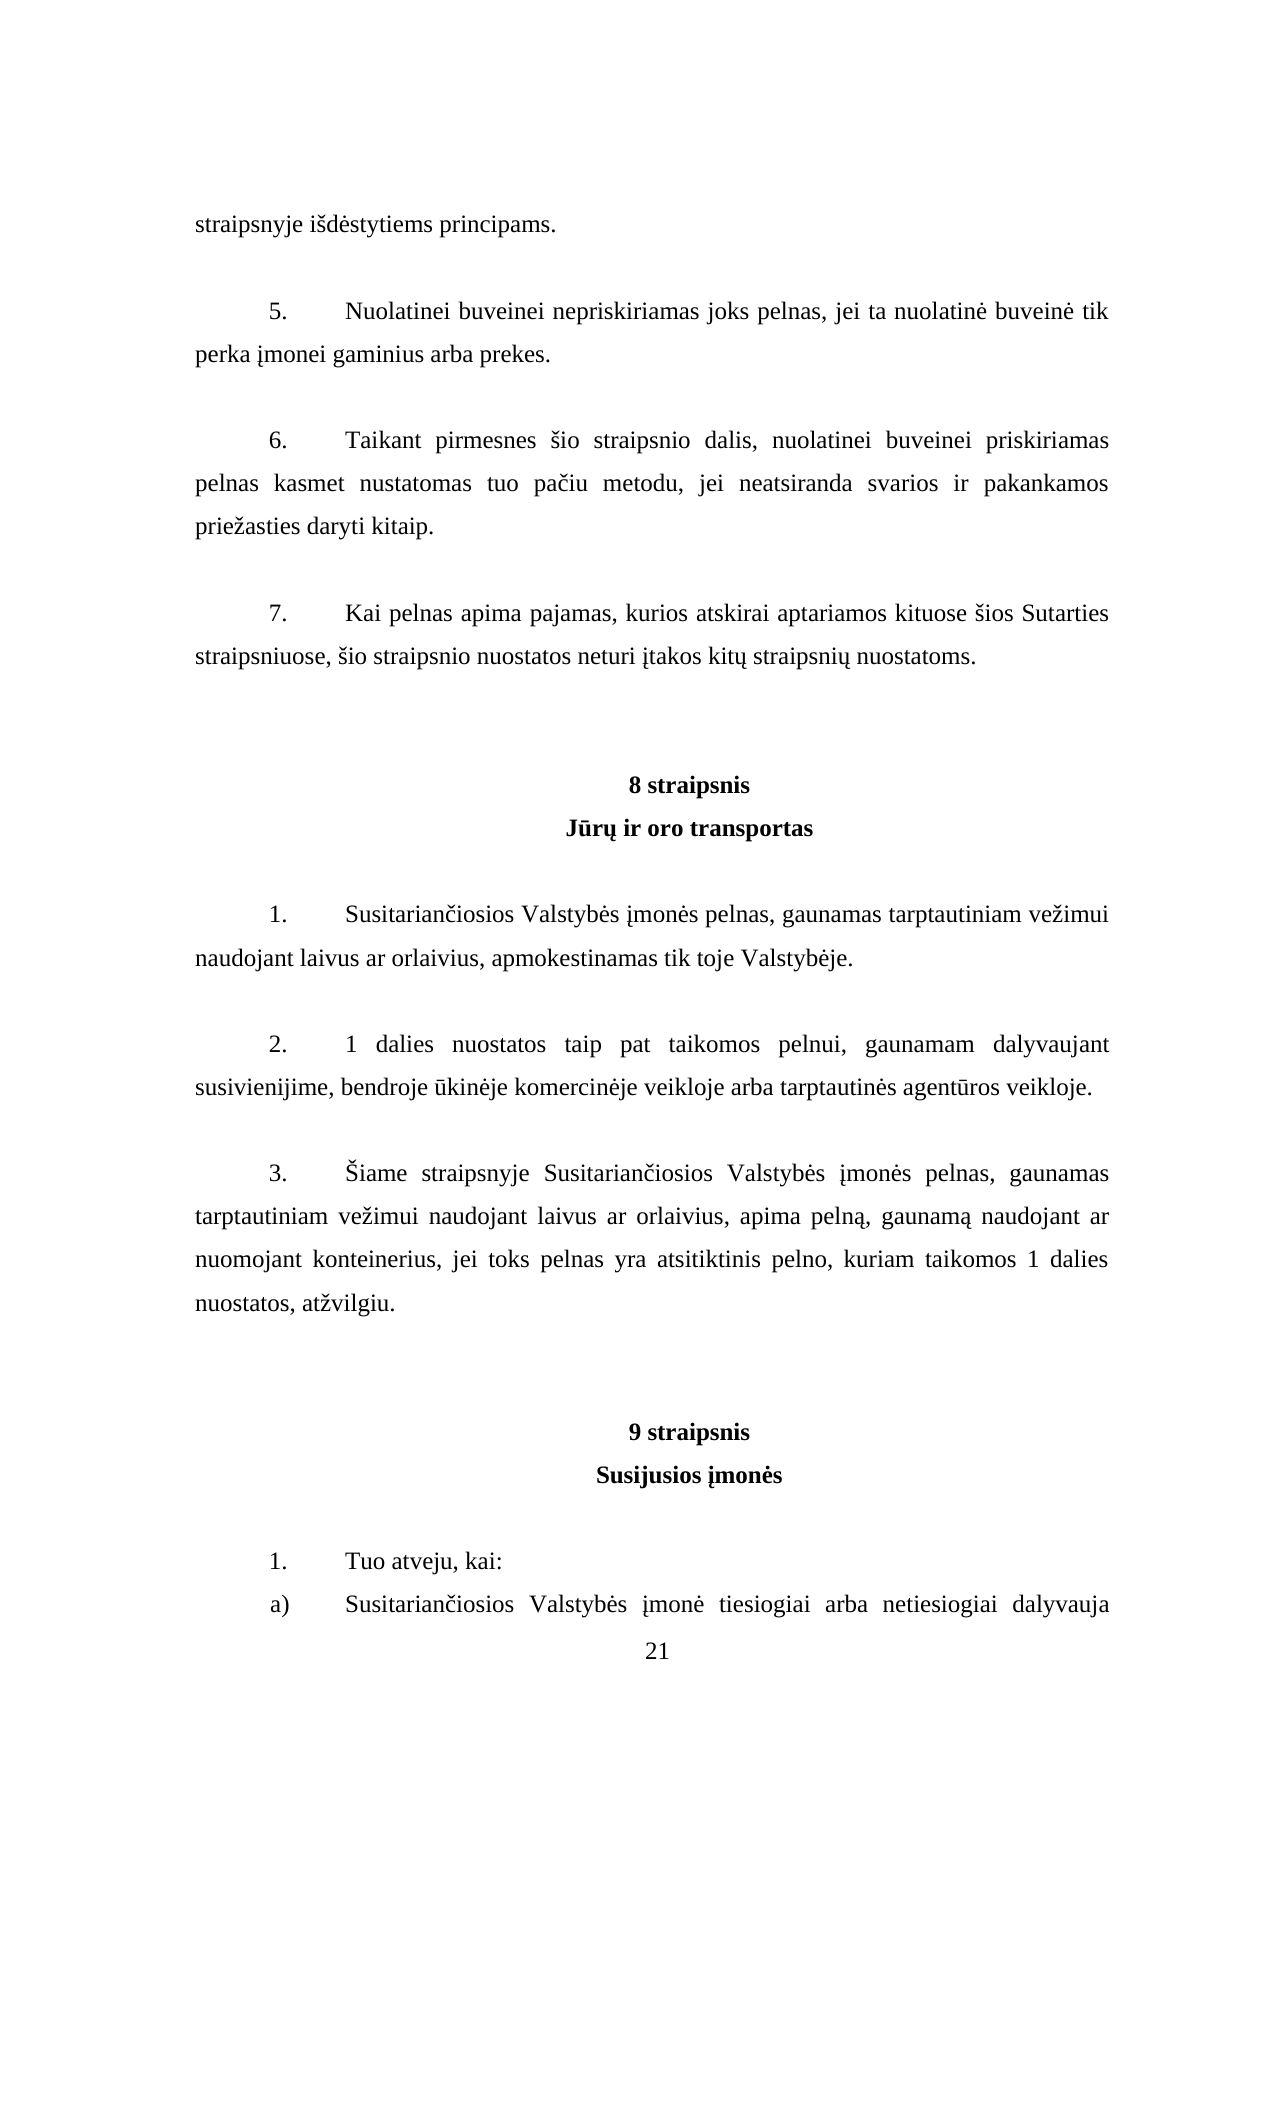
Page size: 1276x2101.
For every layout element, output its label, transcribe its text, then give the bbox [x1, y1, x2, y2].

text straipsnyje išdėstytiems principams. [195, 209, 1110, 238]
text 7. Kai pelnas apima pajamas, kurios atskirai aptariamos kituose šios Sutarties straipsniuose, šio straipsnio nuostatos neturi įtakos kitų straipsnių nuostatoms. [195, 598, 1110, 669]
text 8 straipsnis [195, 770, 1110, 799]
text Jūrų ir oro transportas [195, 813, 1110, 842]
text 1. Tuo atveju, kai: [195, 1546, 1110, 1575]
text Susijusios įmonės [195, 1460, 1110, 1489]
text 6. Taikant pirmesnes šio straipsnio dalis, nuolatinei buveinei priskiriamas pelnas kasmet nustatomas tuo pačiu metodu, jei neatsiranda svarios ir pakankamos priežasties daryti kitaip. [195, 425, 1110, 540]
text 5. Nuolatinei buveinei nepriskiriamas joks pelnas, jei ta nuolatinė buveinė tik perka įmonei gaminius arba prekes. [195, 296, 1110, 368]
text 2. 1 dalies nuostatos taip pat taikomos pelnui, gaunamam dalyvaujant susivienijime, bendroje ūkinėje komercinėje veikloje arba tarptautinės agentūros veikloje. [195, 1029, 1110, 1101]
text 9 straipsnis [195, 1417, 1110, 1446]
text 1. Susitariančiosios Valstybės įmonės pelnas, gaunamas tarptautiniam vežimui naudojant laivus ar orlaivius, apmokestinamas tik toje Valstybėje. [195, 899, 1110, 971]
text a) Susitariančiosios Valstybės įmonė tiesiogiai arba netiesiogiai dalyvauja [270, 1589, 1110, 1618]
text 3. Šiame straipsnyje Susitariančiosios Valstybės įmonės pelnas, gaunamas tarptautiniam vežimui naudojant laivus ar orlaivius, apima pelną, gaunamą naudojant ar nuomojant konteinerius, jei toks pelnas yra atsitiktinis pelno, kuriam taikomos 1 dalies nuostatos, atžvilgiu. [195, 1158, 1110, 1316]
